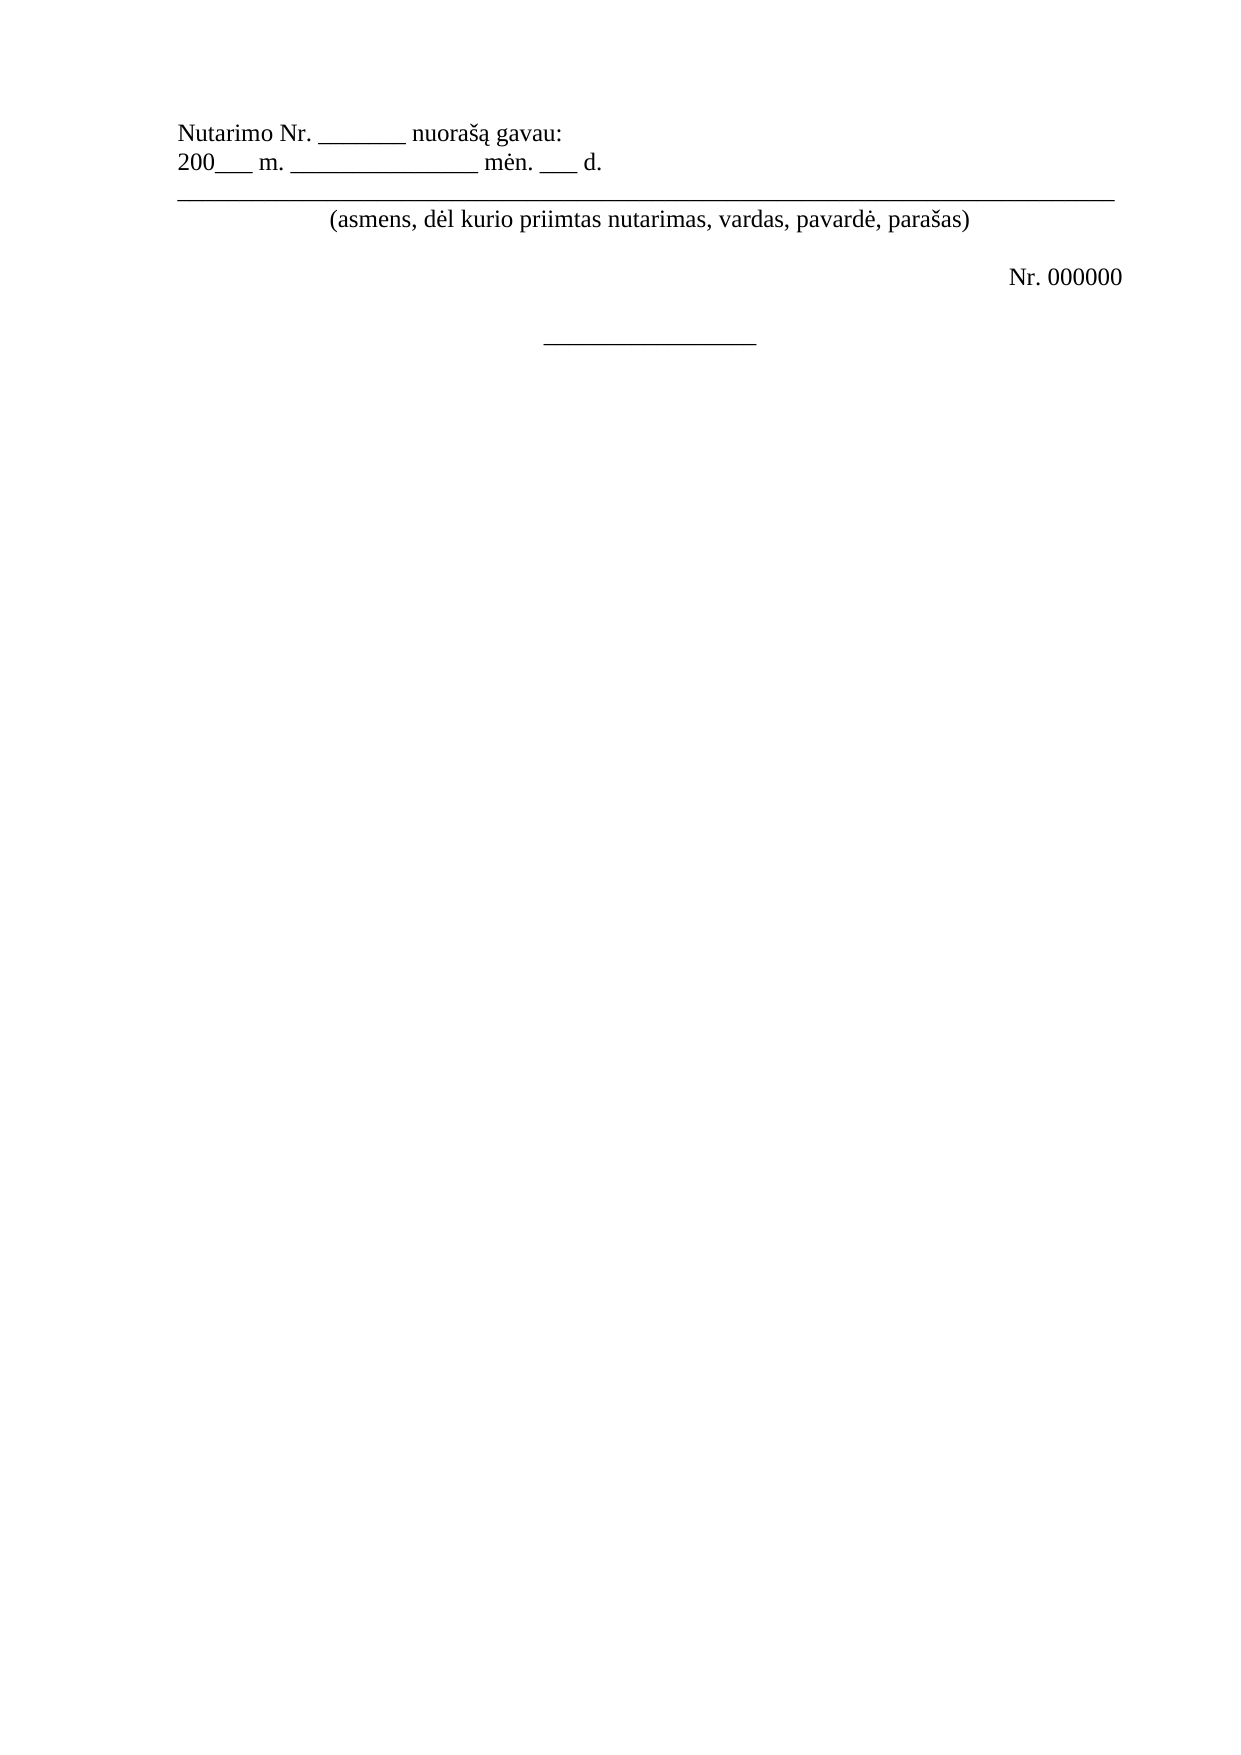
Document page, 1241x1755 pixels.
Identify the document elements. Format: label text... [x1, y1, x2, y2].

text Nutarimo Nr. _______ nuorašą gavau: [177, 118, 1122, 147]
text 200___ m. _______________ mėn. ___ d. [177, 147, 1122, 176]
text _ [177, 176, 1122, 204]
text (asmens, dėl kurio priimtas nutarimas, vardas, pavardė, parašas) [177, 204, 1122, 233]
text _________________ [177, 319, 1122, 348]
text Nr. 000000 [177, 262, 1122, 291]
